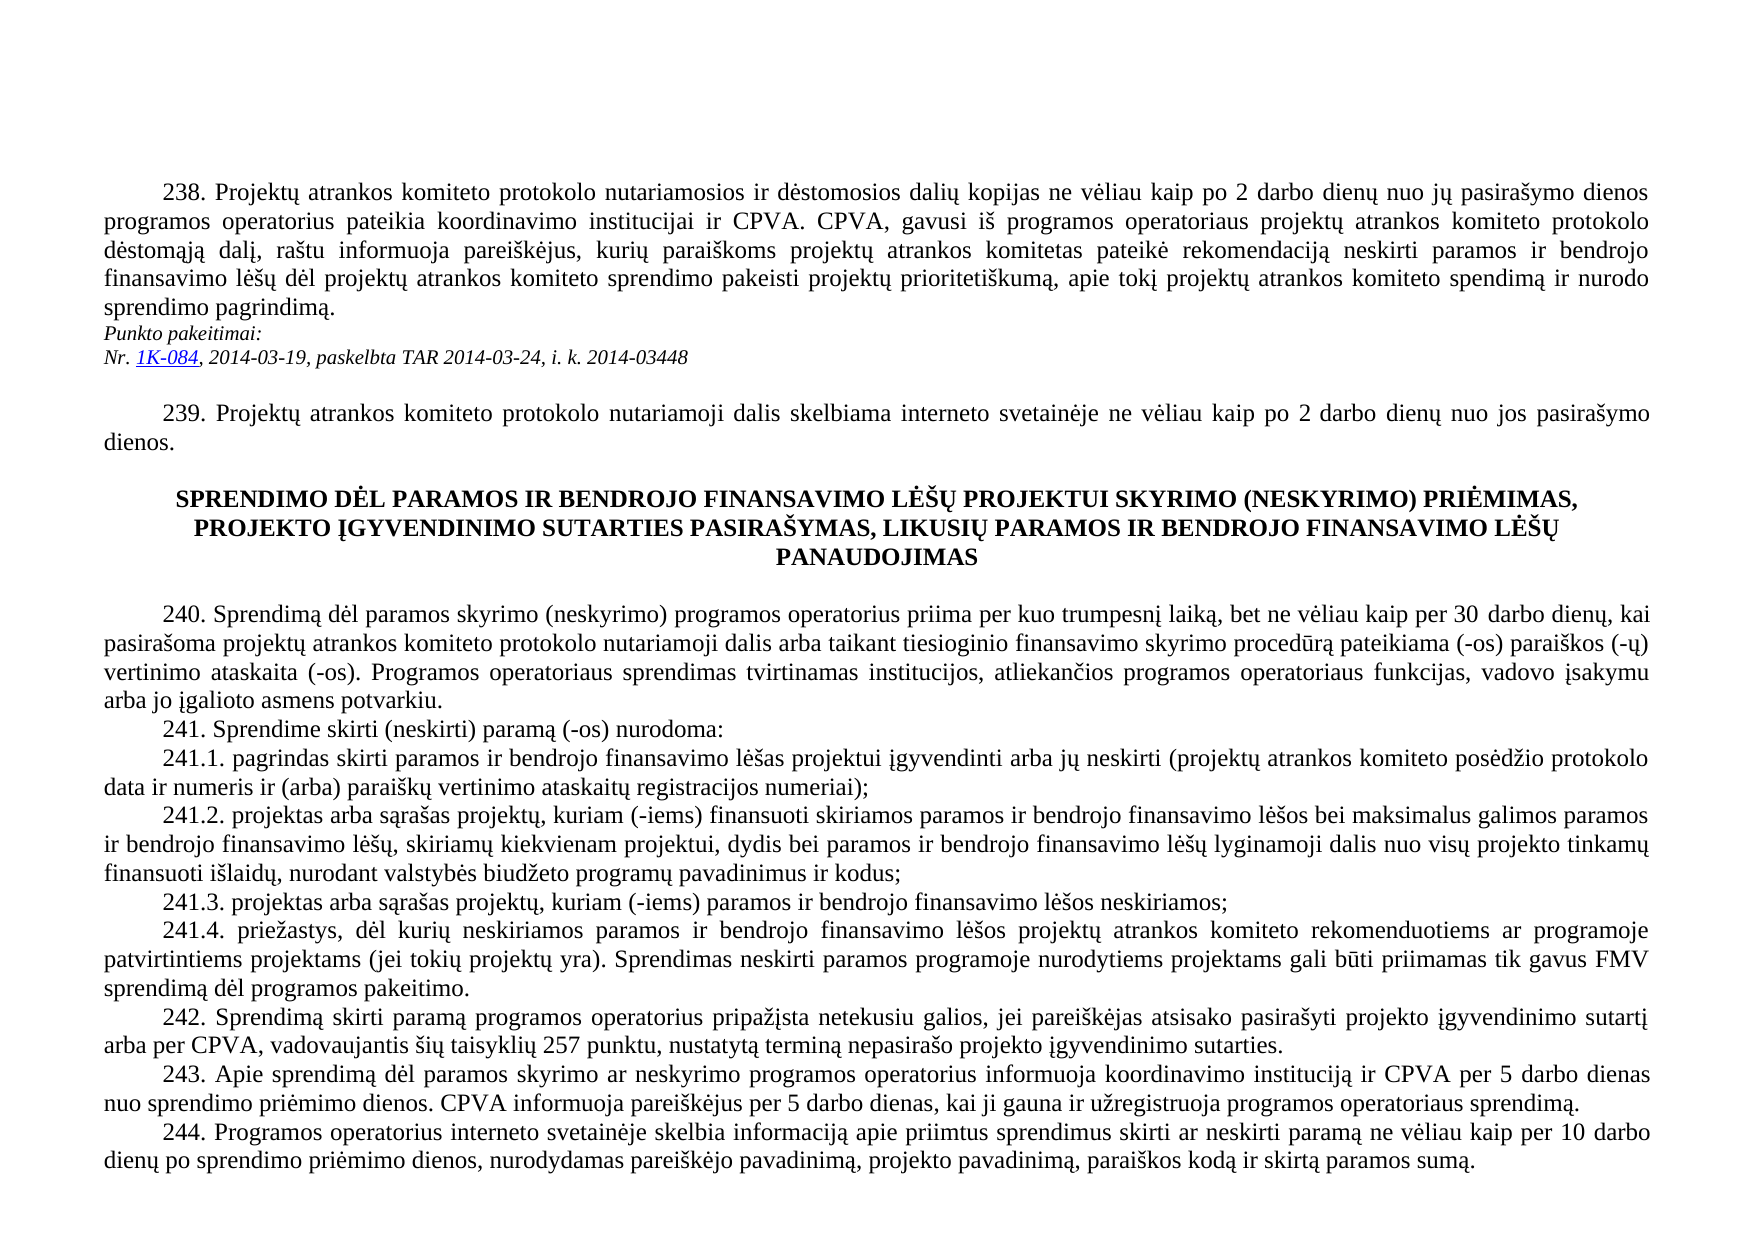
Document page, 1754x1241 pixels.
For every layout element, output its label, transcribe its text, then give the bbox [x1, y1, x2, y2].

text 242. Sprendimą skirti paramą programos operatorius pripažįsta netekusiu galios, jei pareiškėjas atsisako pasirašyti projekto įgyvendinimo sutartį arba per CPVA, vadovaujantis šių taisyklių 257 punktu, nustatytą terminą nepasirašo projekto įgyvendinimo sutarties. [103, 1002, 1651, 1059]
text 244. Programos operatorius interneto svetainėje skelbia informaciją apie priimtus sprendimus skirti ar neskirti paramą ne vėliau kaip per 10 darbo dienų po sprendimo priėmimo dienos, nurodydamas pareiškėjo pavadinimą, projekto pavadinimą, paraiškos kodą ir skirtą paramos sumą. [103, 1117, 1651, 1174]
text 239. Projektų atrankos komiteto protokolo nutariamoji dalis skelbiama interneto svetainėje ne vėliau kaip po 2 darbo dienų nuo jos pasirašymo dienos. [103, 398, 1651, 455]
text Nr. 1K-084, 2014-03-19, paskelbta TAR 2014-03-24, i. k. 2014-03448 [103, 345, 1651, 369]
text SPRENDIMO DĖL PARAMOS IR BENDROJO FINANSAVIMO LĖŠŲ PROJEKTUI SKYRIMO (NESKYRIMO) PRIĖMIMAS, PROJEKTO ĮGYVENDINIMO SUTARTIES PASIRAŠYMAS, LIKUSIŲ PARAMOS IR BENDROJO FINANSAVIMO LĖŠŲ PANAUDOJIMAS [103, 484, 1651, 570]
text Punkto pakeitimai: [103, 321, 1651, 345]
text 240. Sprendimą dėl paramos skyrimo (neskyrimo) programos operatorius priima per kuo trumpesnį laiką, bet ne vėliau kaip per 30 darbo dienų, kai pasirašoma projektų atrankos komiteto protokolo nutariamoji dalis arba taikant tiesioginio finansavimo skyrimo procedūrą pateikiama (-os) paraiškos (-ų) vertinimo ataskaita (-os). Programos operatoriaus sprendimas tvirtinamas institucijos, atliekančios programos operatoriaus funkcijas, vadovo įsakymu arba jo įgalioto asmens potvarkiu. [103, 599, 1651, 714]
text 241.2. projektas arba sąrašas projektų, kuriam (-iems) finansuoti skiriamos paramos ir bendrojo finansavimo lėšos bei maksimalus galimos paramos ir bendrojo finansavimo lėšų, skiriamų kiekvienam projektui, dydis bei paramos ir bendrojo finansavimo lėšų lyginamoji dalis nuo visų projekto tinkamų finansuoti išlaidų, nurodant valstybės biudžeto programų pavadinimus ir kodus; [103, 800, 1651, 887]
text 241.3. projektas arba sąrašas projektų, kuriam (-iems) paramos ir bendrojo finansavimo lėšos neskiriamos; [103, 887, 1651, 915]
text 238. Projektų atrankos komiteto protokolo nutariamosios ir dėstomosios dalių kopijas ne vėliau kaip po 2 darbo dienų nuo jų pasirašymo dienos programos operatorius pateikia koordinavimo institucijai ir CPVA. CPVA, gavusi iš programos operatoriaus projektų atrankos komiteto protokolo dėstomąją dalį, raštu informuoja pareiškėjus, kurių paraiškoms projektų atrankos komitetas pateikė rekomendaciją neskirti paramos ir bendrojo finansavimo lėšų dėl projektų atrankos komiteto sprendimo pakeisti projektų prioritetiškumą, apie tokį projektų atrankos komiteto spendimą ir nurodo sprendimo pagrindimą. [103, 177, 1651, 321]
text 241. Sprendime skirti (neskirti) paramą (-os) nurodoma: [103, 714, 1651, 743]
text 241.4. priežastys, dėl kurių neskiriamos paramos ir bendrojo finansavimo lėšos projektų atrankos komiteto rekomenduotiems ar programoje patvirtintiems projektams (jei tokių projektų yra). Sprendimas neskirti paramos programoje nurodytiems projektams gali būti priimamas tik gavus FMV sprendimą dėl programos pakeitimo. [103, 915, 1651, 1002]
text 243. Apie sprendimą dėl paramos skyrimo ar neskyrimo programos operatorius informuoja koordinavimo instituciją ir CPVA per 5 darbo dienas nuo sprendimo priėmimo dienos. CPVA informuoja pareiškėjus per 5 darbo dienas, kai ji gauna ir užregistruoja programos operatoriaus sprendimą. [103, 1059, 1651, 1117]
text 241.1. pagrindas skirti paramos ir bendrojo finansavimo lėšas projektui įgyvendinti arba jų neskirti (projektų atrankos komiteto posėdžio protokolo data ir numeris ir (arba) paraiškų vertinimo ataskaitų registracijos numeriai); [103, 743, 1651, 800]
